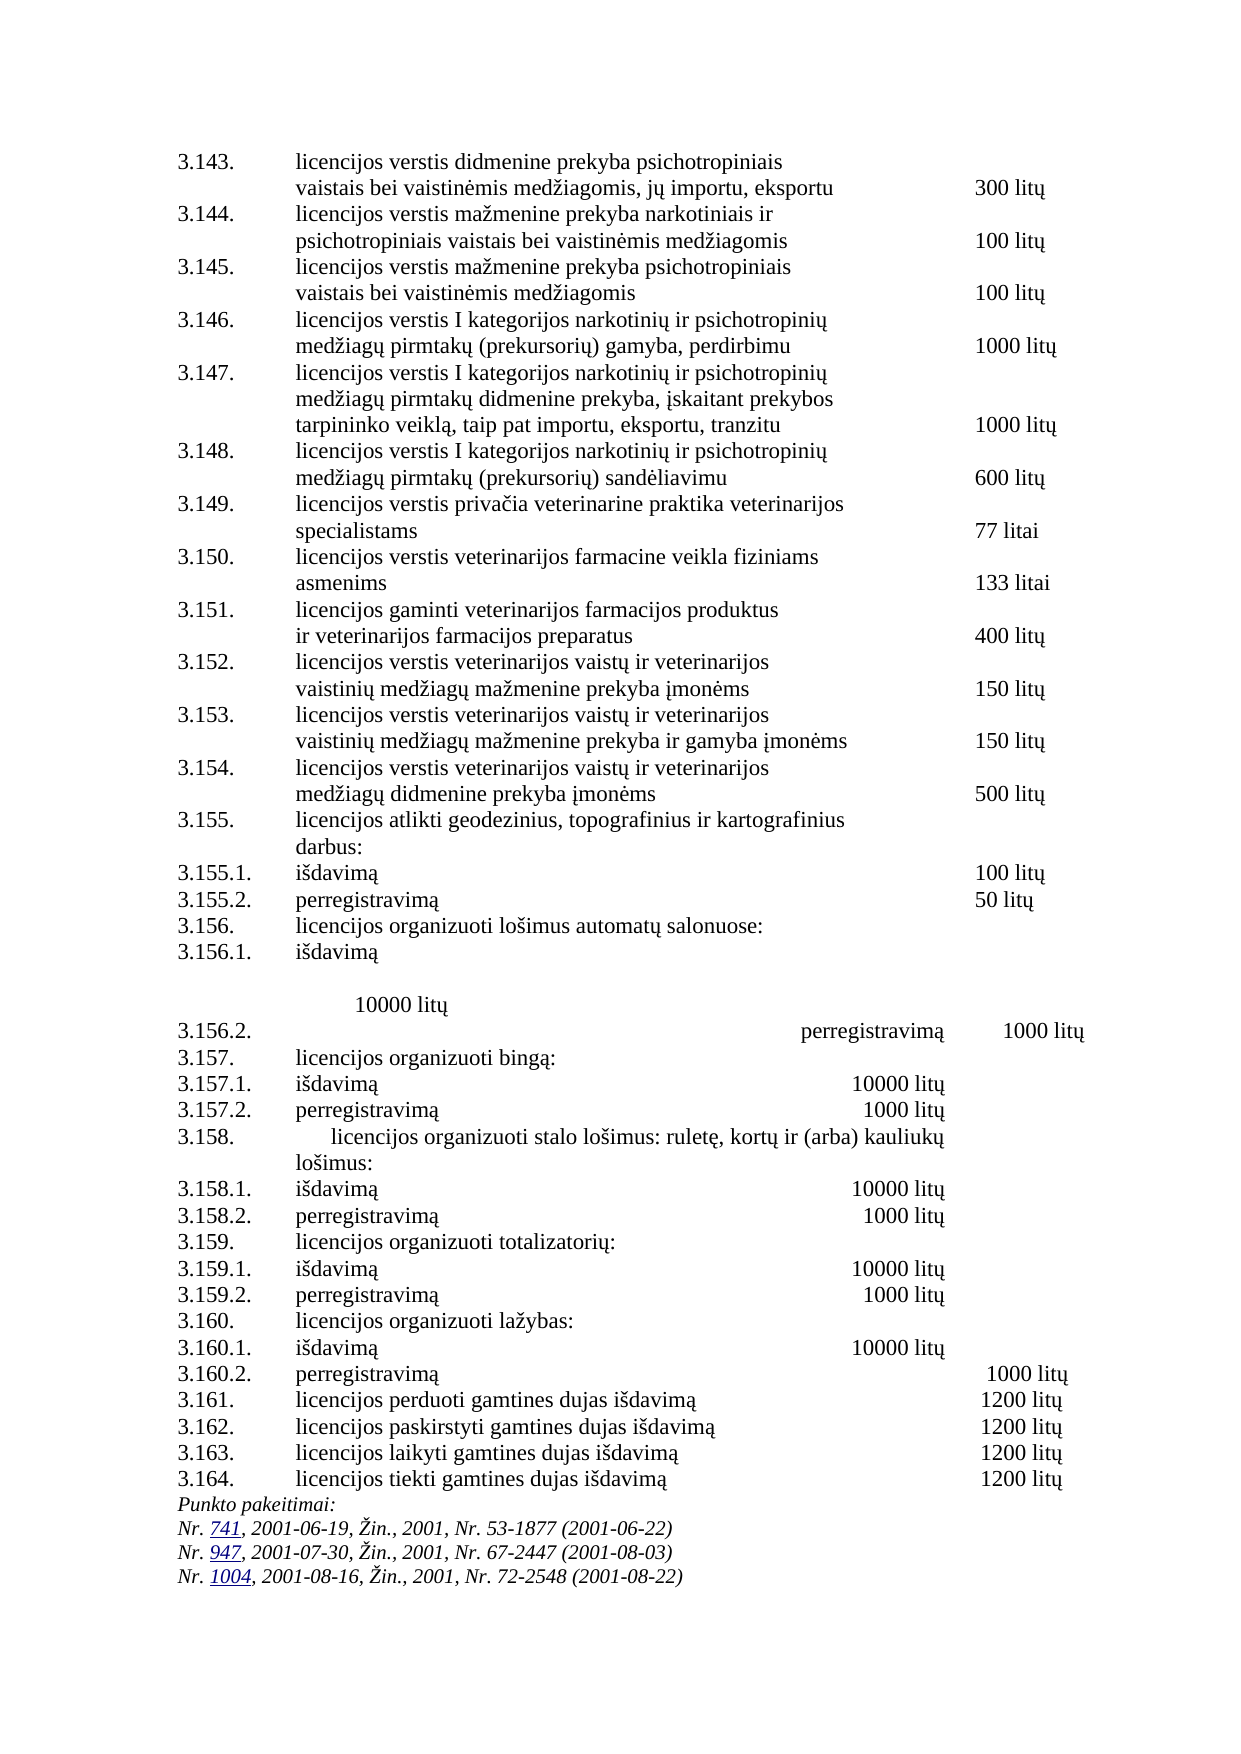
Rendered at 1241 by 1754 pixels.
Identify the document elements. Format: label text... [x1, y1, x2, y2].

text 3.157. licencijos organizuoti bingą: [177, 1044, 945, 1070]
text 3.160. licencijos organizuoti lažybas: [177, 1307, 945, 1334]
text 3.162. licencijos paskirstyti gamtines dujas išdavimą 1200 litų [177, 1413, 1122, 1439]
text 3.148. licencijos verstis I kategorijos narkotinių ir psichotropinių medžiagų pirmtakų (prekursorių) sandėliavimu 600 litų [177, 438, 1122, 490]
text 3.146. licencijos verstis I kategorijos narkotinių ir psichotropinių medžiagų pirmtakų (prekursorių) gamyba, perdirbimu 1000 litų [177, 306, 1122, 358]
text Nr. 1004, 2001-08-16, Žin., 2001, Nr. 72-2548 (2001-08-22) [177, 1564, 1122, 1588]
text 3.145. licencijos verstis mažmenine prekyba psichotropiniais vaistais bei vaistinėmis medžiagomis 100 litų [177, 253, 1122, 306]
text 3.143. licencijos verstis didmenine prekyba psichotropiniais vaistais bei vaistinėmis medžiagomis, jų importu, eksportu 300 litų [177, 148, 1122, 200]
text 3.149. licencijos verstis privačia veterinarine praktika veterinarijos specialistams 77 litai [177, 490, 1122, 543]
text 3.160.2. perregistravimą 1000 litų [177, 1360, 1122, 1386]
text 3.151. licencijos gaminti veterinarijos farmacijos produktus ir veterinarijos farmacijos preparatus 400 litų [177, 596, 1122, 648]
text 3.158.2. perregistravimą 1000 litų [177, 1202, 945, 1228]
text 3.160.1. išdavimą 10000 litų [177, 1334, 945, 1360]
text 3.157.2. perregistravimą 1000 litų [177, 1096, 945, 1123]
text 3.152. licencijos verstis veterinarijos vaistų ir veterinarijos vaistinių medžiagų mažmenine prekyba įmonėms 150 litų [177, 648, 1122, 701]
text lošimus: [177, 1149, 945, 1176]
text 3.154. licencijos verstis veterinarijos vaistų ir veterinarijos medžiagų didmenine prekyba įmonėms 500 litų [177, 754, 1122, 807]
text 3.155.1. išdavimą 100 litų [177, 859, 1122, 886]
text 3.147. licencijos verstis I kategorijos narkotinių ir psichotropinių medžiagų pirmtakų didmenine prekyba, įskaitant prekybos tarpininko veiklą, taip pat importu, eksportu, tranzitu 1000 litų [177, 358, 1122, 438]
text 3.156.1. išdavimą 10000 litų [177, 938, 974, 1017]
text 3.161. licencijos perduoti gamtines dujas išdavimą 1200 litų [177, 1386, 1122, 1413]
text 3.159.1. išdavimą 10000 litų [177, 1254, 945, 1281]
text Punkto pakeitimai: [177, 1492, 1122, 1516]
text 3.153. licencijos verstis veterinarijos vaistų ir veterinarijos vaistinių medžiagų mažmenine prekyba ir gamyba įmonėms 150 litų [177, 701, 1122, 754]
text Nr. 741, 2001-06-19, Žin., 2001, Nr. 53-1877 (2001-06-22) [177, 1516, 1122, 1540]
text 3.164. licencijos tiekti gamtines dujas išdavimą 1200 litų [177, 1465, 1122, 1492]
text 3.144. licencijos verstis mažmenine prekyba narkotiniais ir psichotropiniais vaistais bei vaistinėmis medžiagomis 100 litų [177, 200, 1122, 253]
text 3.155. licencijos atlikti geodezinius, topografinius ir kartografinius darbus: [177, 807, 1122, 859]
list perregistravimą 1000 litų [177, 1017, 1093, 1044]
list licencijos organizuoti stalo lošimus: ruletę, kortų ir (arba) kauliukų [177, 1123, 945, 1149]
text 3.156. licencijos organizuoti lošimus automatų salonuose: [177, 912, 945, 938]
text Nr. 947, 2001-07-30, Žin., 2001, Nr. 67-2447 (2001-08-03) [177, 1540, 1122, 1564]
text 3.158.1. išdavimą 10000 litų [177, 1176, 945, 1202]
text 3.159. licencijos organizuoti totalizatorių: [177, 1228, 945, 1254]
text 3.159.2. perregistravimą 1000 litų [177, 1281, 945, 1307]
text 3.163. licencijos laikyti gamtines dujas išdavimą 1200 litų [177, 1439, 1122, 1465]
text 3.150. licencijos verstis veterinarijos farmacine veikla fiziniams asmenims 133 litai [177, 543, 1122, 596]
text 3.157.1. išdavimą 10000 litų [177, 1070, 945, 1096]
text 3.155.2. perregistravimą 50 litų [177, 886, 1122, 912]
